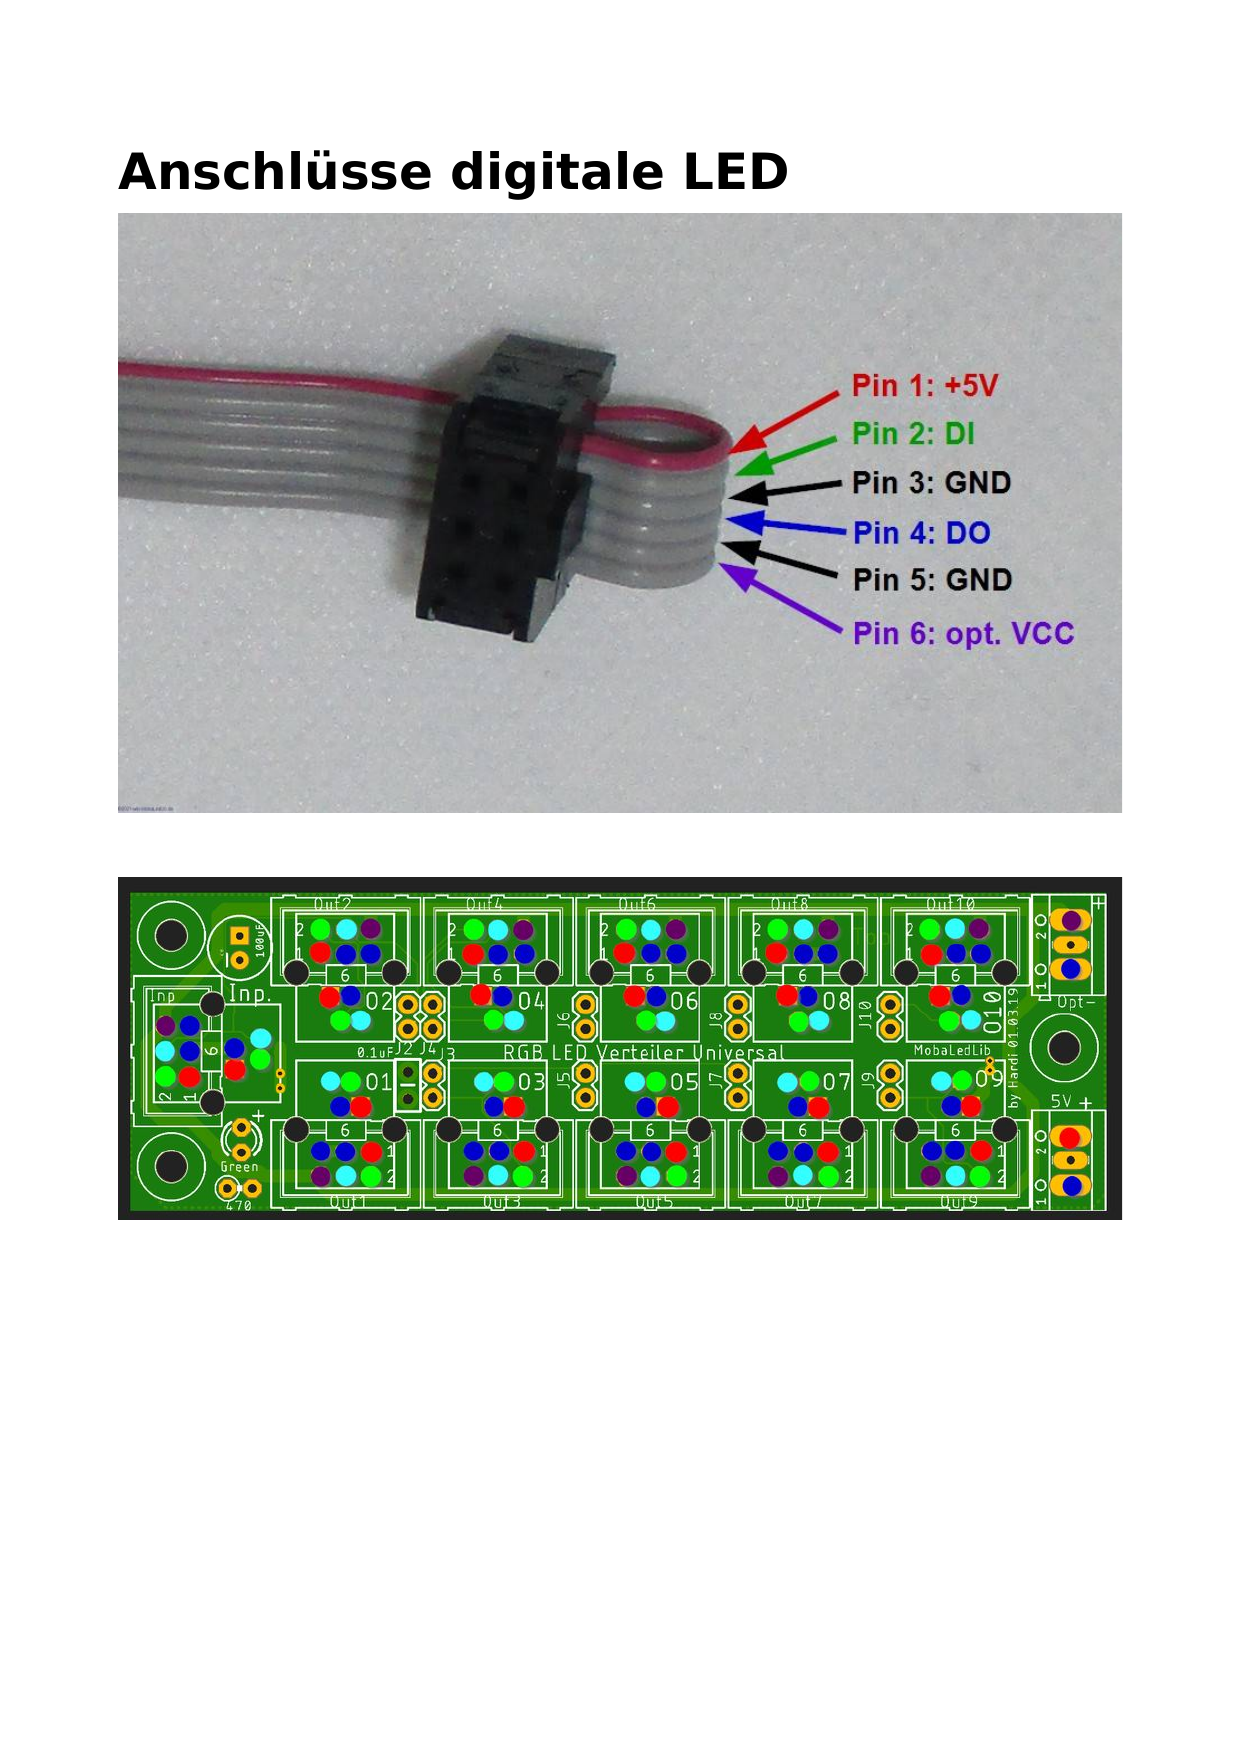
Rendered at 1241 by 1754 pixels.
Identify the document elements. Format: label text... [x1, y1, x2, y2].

subtitle Anschlüsse digitale LED [118, 143, 1122, 201]
picture [118, 213, 1123, 813]
picture [118, 877, 1123, 1220]
